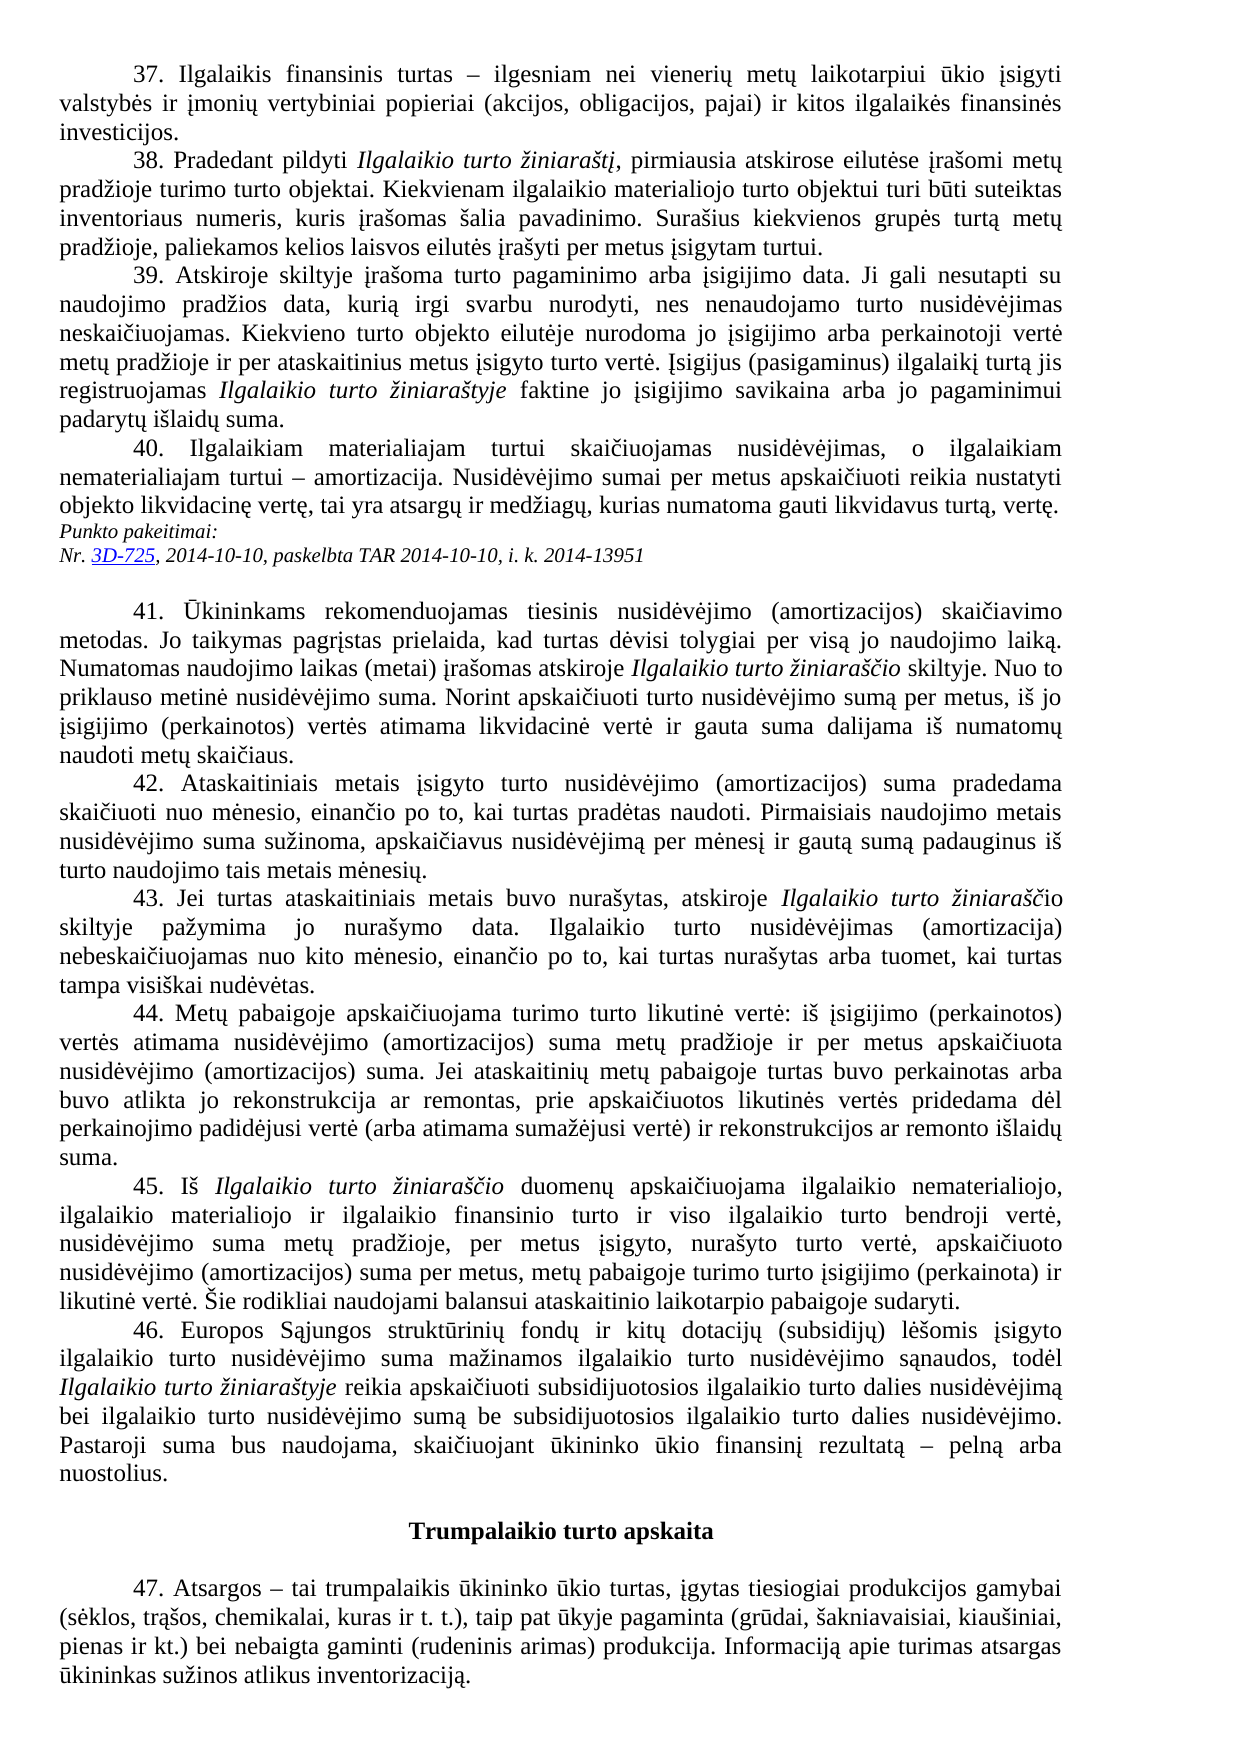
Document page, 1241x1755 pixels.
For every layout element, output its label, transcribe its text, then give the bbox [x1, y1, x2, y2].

text 43. Jei turtas ataskaitiniais metais buvo nurašytas, atskiroje Ilgalaikio turto žiniaraščio skiltyje pažymima jo nurašymo data. Ilgalaikio turto nusidėvėjimas (amortizacija) nebeskaičiuojamas nuo kito mėnesio, einančio po to, kai turtas nurašytas arba tuomet, kai turtas tampa visiškai nudėvėtas. [59, 883, 1063, 998]
text 44. Metų pabaigoje apskaičiuojama turimo turto likutinė vertė: iš įsigijimo (perkainotos) vertės atimama nusidėvėjimo (amortizacijos) suma metų pradžioje ir per metus apskaičiuota nusidėvėjimo (amortizacijos) suma. Jei ataskaitinių metų pabaigoje turtas buvo perkainotas arba buvo atlikta jo rekonstrukcija ar remontas, prie apskaičiuotos likutinės vertės pridedama dėl perkainojimo padidėjusi vertė (arba atimama sumažėjusi vertė) ir rekonstrukcijos ar remonto išlaidų suma. [59, 998, 1063, 1171]
text 37. Ilgalaikis finansinis turtas – ilgesniam nei vienerių metų laikotarpiui ūkio įsigyti valstybės ir įmonių vertybiniai popieriai (akcijos, obligacijos, pajai) ir kitos ilgalaikės finansinės investicijos. [59, 59, 1063, 145]
text 41. Ūkininkams rekomenduojamas tiesinis nusidėvėjimo (amortizacijos) skaičiavimo metodas. Jo taikymas pagrįstas prielaida, kad turtas dėvisi tolygiai per visą jo naudojimo laiką. Numatomas naudojimo laikas (metai) įrašomas atskiroje Ilgalaikio turto žiniaraščio skiltyje. Nuo to priklauso metinė nusidėvėjimo suma. Norint apskaičiuoti turto nusidėvėjimo sumą per metus, iš jo įsigijimo (perkainotos) vertės atimama likvidacinė vertė ir gauta suma dalijama iš numatomų naudoti metų skaičiaus. [59, 596, 1063, 768]
text 47. Atsargos – tai trumpalaikis ūkininko ūkio turtas, įgytas tiesiogiai produkcijos gamybai (sėklos, trąšos, chemikalai, kuras ir t. t.), taip pat ūkyje pagaminta (grūdai, šakniavaisiai, kiaušiniai, pienas ir kt.) bei nebaigta gaminti (rudeninis arimas) produkcija. Informaciją apie turimas atsargas ūkininkas sužinos atlikus inventorizaciją. [59, 1573, 1063, 1688]
text 39. Atskiroje skiltyje įrašoma turto pagaminimo arba įsigijimo data. Ji gali nesutapti su naudojimo pradžios data, kurią irgi svarbu nurodyti, nes nenaudojamo turto nusidėvėjimas neskaičiuojamas. Kiekvieno turto objekto eilutėje nurodoma jo įsigijimo arba perkainotoji vertė metų pradžioje ir per ataskaitinius metus įsigyto turto vertė. Įsigijus (pasigaminus) ilgalaikį turtą jis registruojamas Ilgalaikio turto žiniaraštyje faktine jo įsigijimo savikaina arba jo pagaminimui padarytų išlaidų suma. [59, 260, 1063, 433]
text 38. Pradedant pildyti Ilgalaikio turto žiniaraštį, pirmiausia atskirose eilutėse įrašomi metų pradžioje turimo turto objektai. Kiekvienam ilgalaikio materialiojo turto objektui turi būti suteiktas inventoriaus numeris, kuris įrašomas šalia pavadinimo. Surašius kiekvienos grupės turtą metų pradžioje, paliekamos kelios laisvos eilutės įrašyti per metus įsigytam turtui. [59, 145, 1063, 260]
text 42. Ataskaitiniais metais įsigyto turto nusidėvėjimo (amortizacijos) suma pradedama skaičiuoti nuo mėnesio, einančio po to, kai turtas pradėtas naudoti. Pirmaisiais naudojimo metais nusidėvėjimo suma sužinoma, apskaičiavus nusidėvėjimą per mėnesį ir gautą sumą padauginus iš turto naudojimo tais metais mėnesių. [59, 768, 1063, 883]
text Nr. 3D-725, 2014-10-10, paskelbta TAR 2014-10-10, i. k. 2014-13951 [59, 543, 1063, 567]
text 40. Ilgalaikiam materialiajam turtui skaičiuojamas nusidėvėjimas, o ilgalaikiam nematerialiajam turtui – amortizacija. Nusidėvėjimo sumai per metus apskaičiuoti reikia nustatyti objekto likvidacinę vertę, tai yra atsargų ir medžiagų, kurias numatoma gauti likvidavus turtą, vertę. [59, 433, 1063, 519]
text 46. Europos Sąjungos struktūrinių fondų ir kitų dotacijų (subsidijų) lėšomis įsigyto ilgalaikio turto nusidėvėjimo suma mažinamos ilgalaikio turto nusidėvėjimo sąnaudos, todėl Ilgalaikio turto žiniaraštyje reikia apskaičiuoti subsidijuotosios ilgalaikio turto dalies nusidėvėjimą bei ilgalaikio turto nusidėvėjimo sumą be subsidijuotosios ilgalaikio turto dalies nusidėvėjimo. Pastaroji suma bus naudojama, skaičiuojant ūkininko ūkio finansinį rezultatą – pelną arba nuostolius. [59, 1315, 1063, 1487]
text Punkto pakeitimai: [59, 519, 1063, 543]
text Trumpalaikio turto apskaita [59, 1516, 1063, 1545]
text 45. Iš Ilgalaikio turto žiniaraščio duomenų apskaičiuojama ilgalaikio nematerialiojo, ilgalaikio materialiojo ir ilgalaikio finansinio turto ir viso ilgalaikio turto bendroji vertė, nusidėvėjimo suma metų pradžioje, per metus įsigyto, nurašyto turto vertė, apskaičiuoto nusidėvėjimo (amortizacijos) suma per metus, metų pabaigoje turimo turto įsigijimo (perkainota) ir likutinė vertė. Šie rodikliai naudojami balansui ataskaitinio laikotarpio pabaigoje sudaryti. [59, 1171, 1063, 1315]
